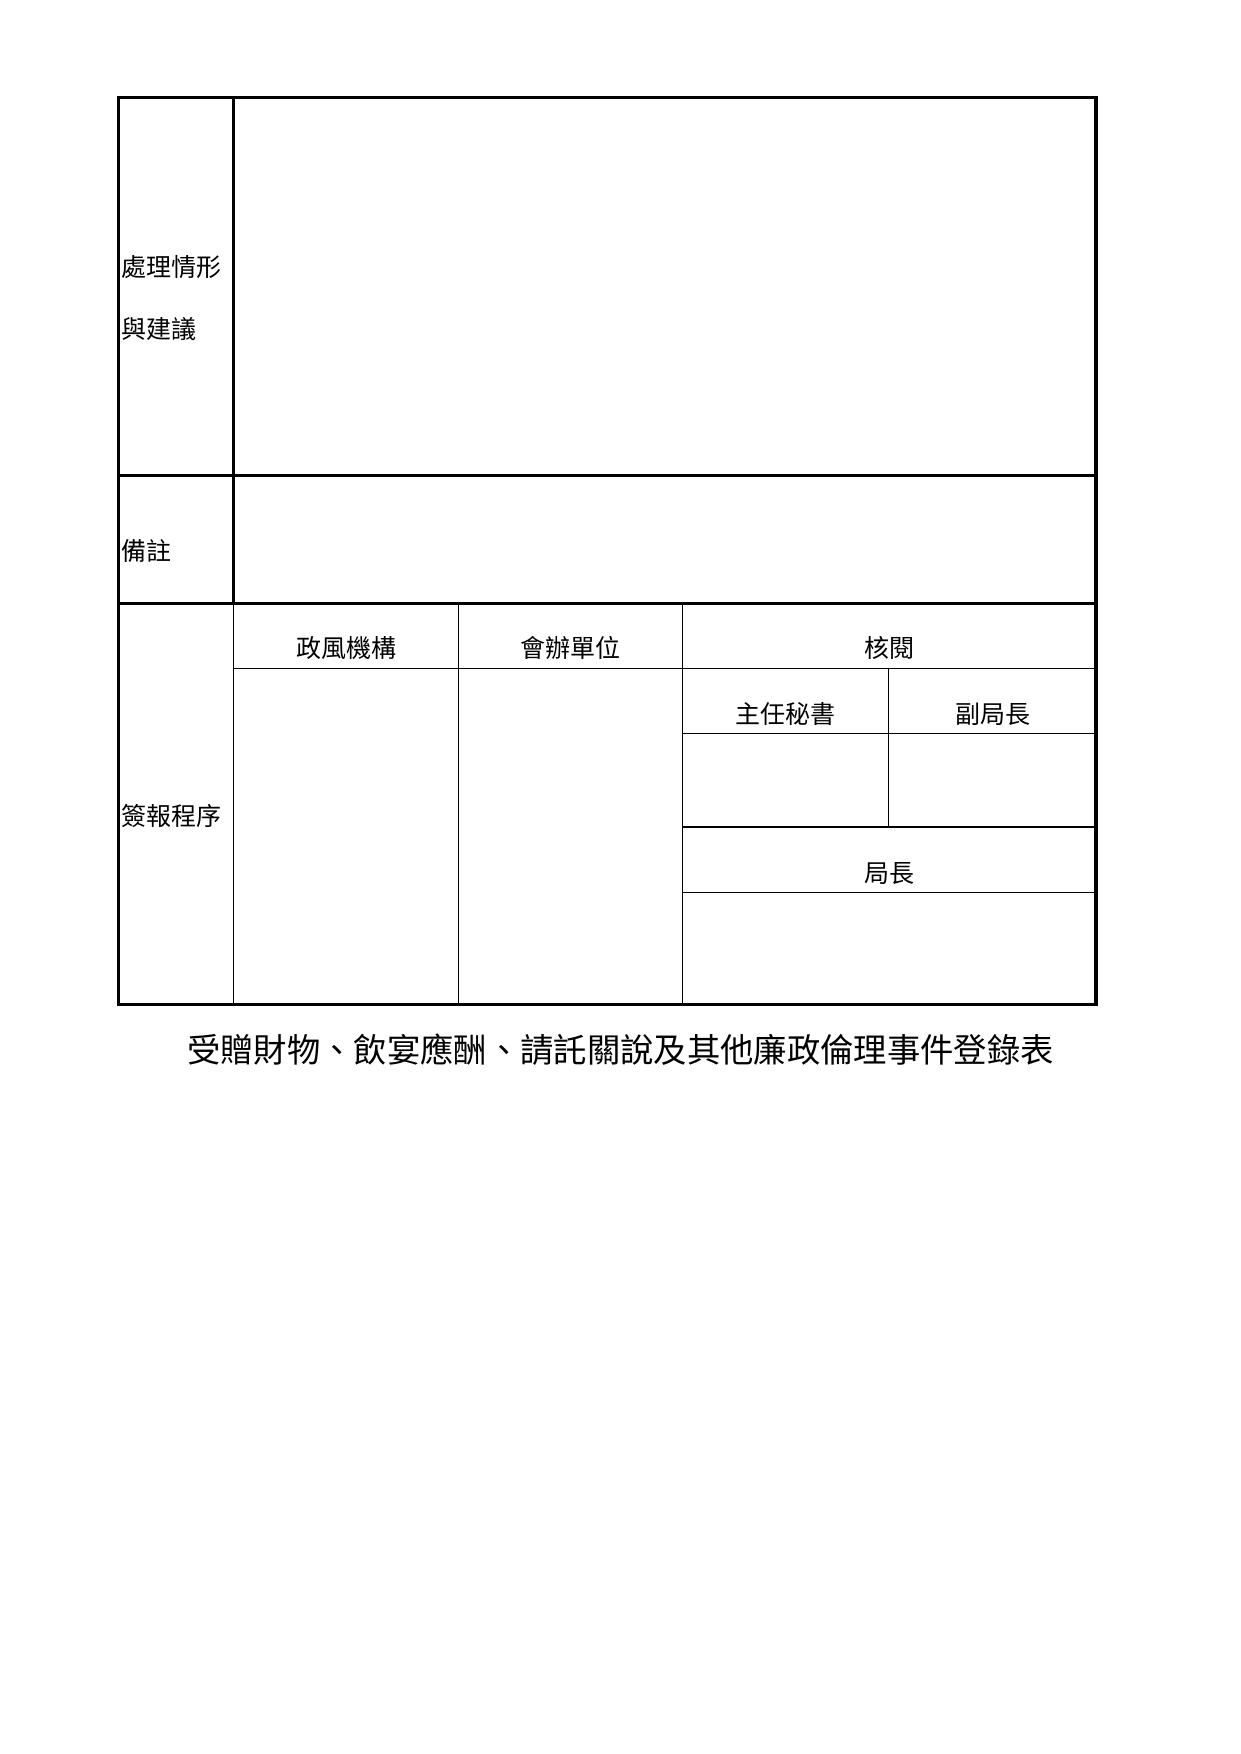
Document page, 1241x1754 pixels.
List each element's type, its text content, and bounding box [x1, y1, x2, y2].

table_cell [235, 99, 1094, 474]
table_cell 會辦單位 [459, 605, 682, 668]
table_cell 簽報程序 [120, 605, 233, 1003]
table_cell [459, 669, 682, 1003]
table_cell 副局長 [889, 669, 1094, 733]
table_cell [683, 734, 888, 826]
table_cell 政風機構 [234, 605, 458, 668]
text 受贈財物、飲宴應酬、請託關說及其他廉政倫理事件登錄表 [118, 1006, 1122, 1069]
table_cell [234, 669, 458, 1003]
table_cell 核閱 [683, 605, 1094, 668]
table_cell [683, 893, 1094, 1003]
table_cell 主任秘書 [683, 669, 888, 733]
table_cell [235, 477, 1094, 602]
table_cell [889, 734, 1094, 826]
table_cell 局長 [683, 828, 1094, 892]
table_cell 備註 [120, 477, 232, 602]
table_cell 處理情形與建議 [120, 99, 232, 474]
